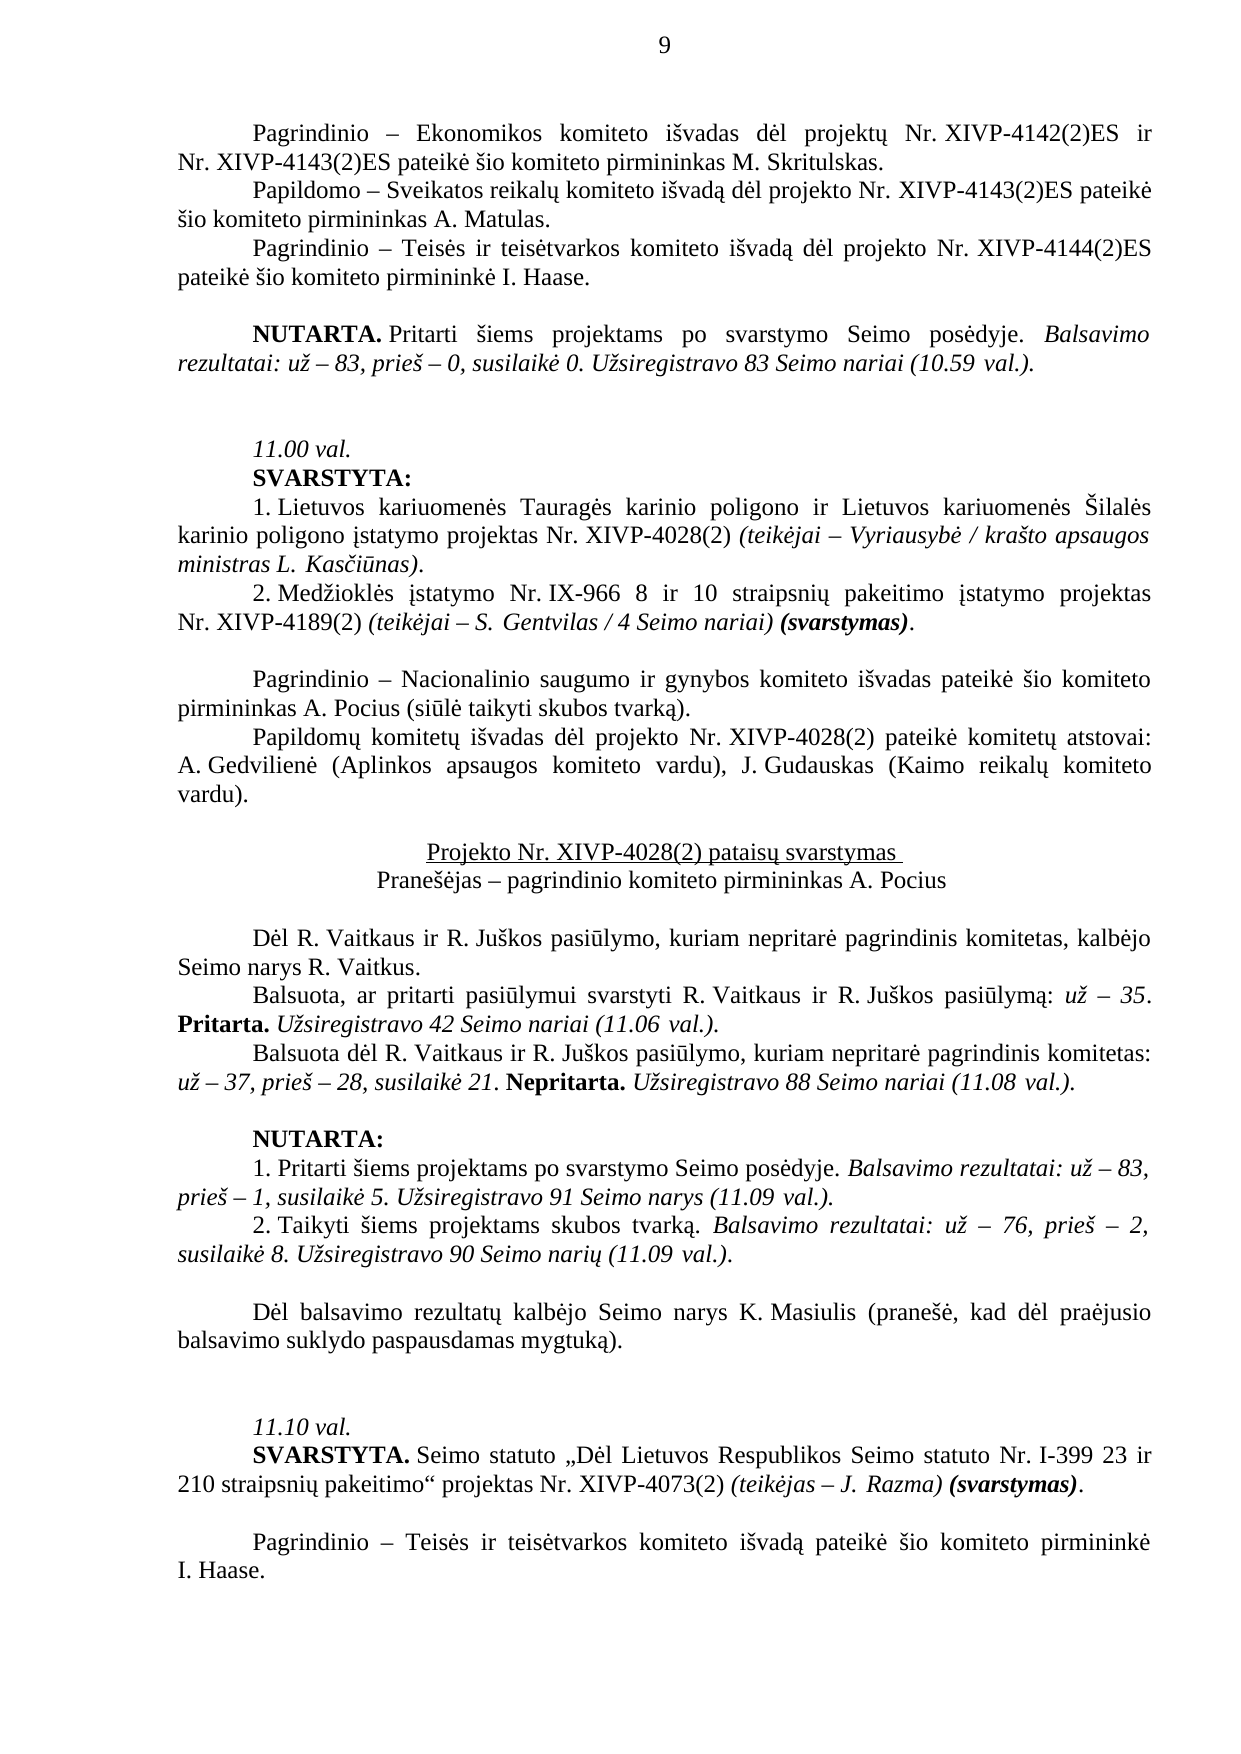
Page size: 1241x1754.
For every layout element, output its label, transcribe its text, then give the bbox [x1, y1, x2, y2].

text Pagrindinio – Ekonomikos komiteto išvadas dėl projektų Nr. XIVP-4142(2)ES ir Nr. XIVP-4143(2)ES pateikė šio komiteto pirmininkas M. Skritulskas. [177, 118, 1152, 176]
text 1. Lietuvos kariuomenės Tauragės karinio poligono ir Lietuvos kariuomenės Šilalės karinio poligono įstatymo projektas Nr. XIVP-4028(2) (teikėjai – Vyriausybė / krašto apsaugos ministras L. Kasčiūnas). [177, 492, 1152, 578]
text NUTARTA: [177, 1124, 1152, 1153]
text Projekto Nr. XIVP-4028(2) pataisų svarstymas [177, 837, 1152, 866]
text Papildomų komitetų išvadas dėl projekto Nr. XIVP-4028(2) pateikė komitetų atstovai: A. Gedvilienė (Aplinkos apsaugos komiteto vardu), J. Gudauskas (Kaimo reikalų komiteto vardu). [177, 722, 1152, 808]
text 2. Taikyti šiems projektams skubos tvarką. Balsavimo rezultatai: už – 76, prieš – 2, susilaikė 8. Užsiregistravo 90 Seimo narių (11.09 val.). [177, 1211, 1152, 1268]
text Pagrindinio – Teisės ir teisėtvarkos komiteto išvadą pateikė šio komiteto pirmininkė I. Haase. [177, 1527, 1152, 1584]
text Dėl balsavimo rezultatų kalbėjo Seimo narys K. Masiulis (pranešė, kad dėl praėjusio balsavimo suklydo paspausdamas mygtuką). [177, 1297, 1152, 1354]
text 1. Pritarti šiems projektams po svarstymo Seimo posėdyje. Balsavimo rezultatai: už – 83, prieš – 1, susilaikė 5. Užsiregistravo 91 Seimo narys (11.09 val.). [177, 1153, 1152, 1211]
text 2. Medžioklės įstatymo Nr. IX-966 8 ir 10 straipsnių pakeitimo įstatymo projektas Nr. XIVP-4189(2) (teikėjai – S. Gentvilas / 4 Seimo nariai) (svarstymas). [177, 578, 1152, 636]
text Balsuota, ar pritarti pasiūlymui svarstyti R. Vaitkaus ir R. Juškos pasiūlymą: už – 35. Pritarta. Užsiregistravo 42 Seimo nariai (11.06 val.). [177, 981, 1152, 1038]
text 11.10 val. [177, 1412, 1152, 1441]
text Pagrindinio – Teisės ir teisėtvarkos komiteto išvadą dėl projekto Nr. XIVP-4144(2)ES pateikė šio komiteto pirmininkė I. Haase. [177, 233, 1152, 291]
text Dėl R. Vaitkaus ir R. Juškos pasiūlymo, kuriam nepritarė pagrindinis komitetas, kalbėjo Seimo narys R. Vaitkus. [177, 923, 1152, 981]
text NUTARTA. Pritarti šiems projektams po svarstymo Seimo posėdyje. Balsavimo rezultatai: už – 83, prieš – 0, susilaikė 0. Užsiregistravo 83 Seimo nariai (10.59 val.). [177, 319, 1152, 377]
text Papildomo – Sveikatos reikalų komiteto išvadą dėl projekto Nr. XIVP-4143(2)ES pateikė šio komiteto pirmininkas A. Matulas. [177, 176, 1152, 233]
text Pranešėjas – pagrindinio komiteto pirmininkas A. Pocius [177, 866, 1152, 894]
text SVARSTYTA. Seimo statuto „Dėl Lietuvos Respublikos Seimo statuto Nr. I-399 23 ir 210 straipsnių pakeitimo“ projektas Nr. XIVP-4073(2) (teikėjas – J. Razma) (svarstymas). [177, 1441, 1152, 1498]
text SVARSTYTA: [177, 463, 1152, 492]
text Balsuota dėl R. Vaitkaus ir R. Juškos pasiūlymo, kuriam nepritarė pagrindinis komitetas: už – 37, prieš – 28, susilaikė 21. Nepritarta. Užsiregistravo 88 Seimo nariai (11.08 val.). [177, 1038, 1152, 1096]
text Pagrindinio – Nacionalinio saugumo ir gynybos komiteto išvadas pateikė šio komiteto pirmininkas A. Pocius (siūlė taikyti skubos tvarką). [177, 664, 1152, 722]
text 11.00 val. [177, 434, 1152, 463]
